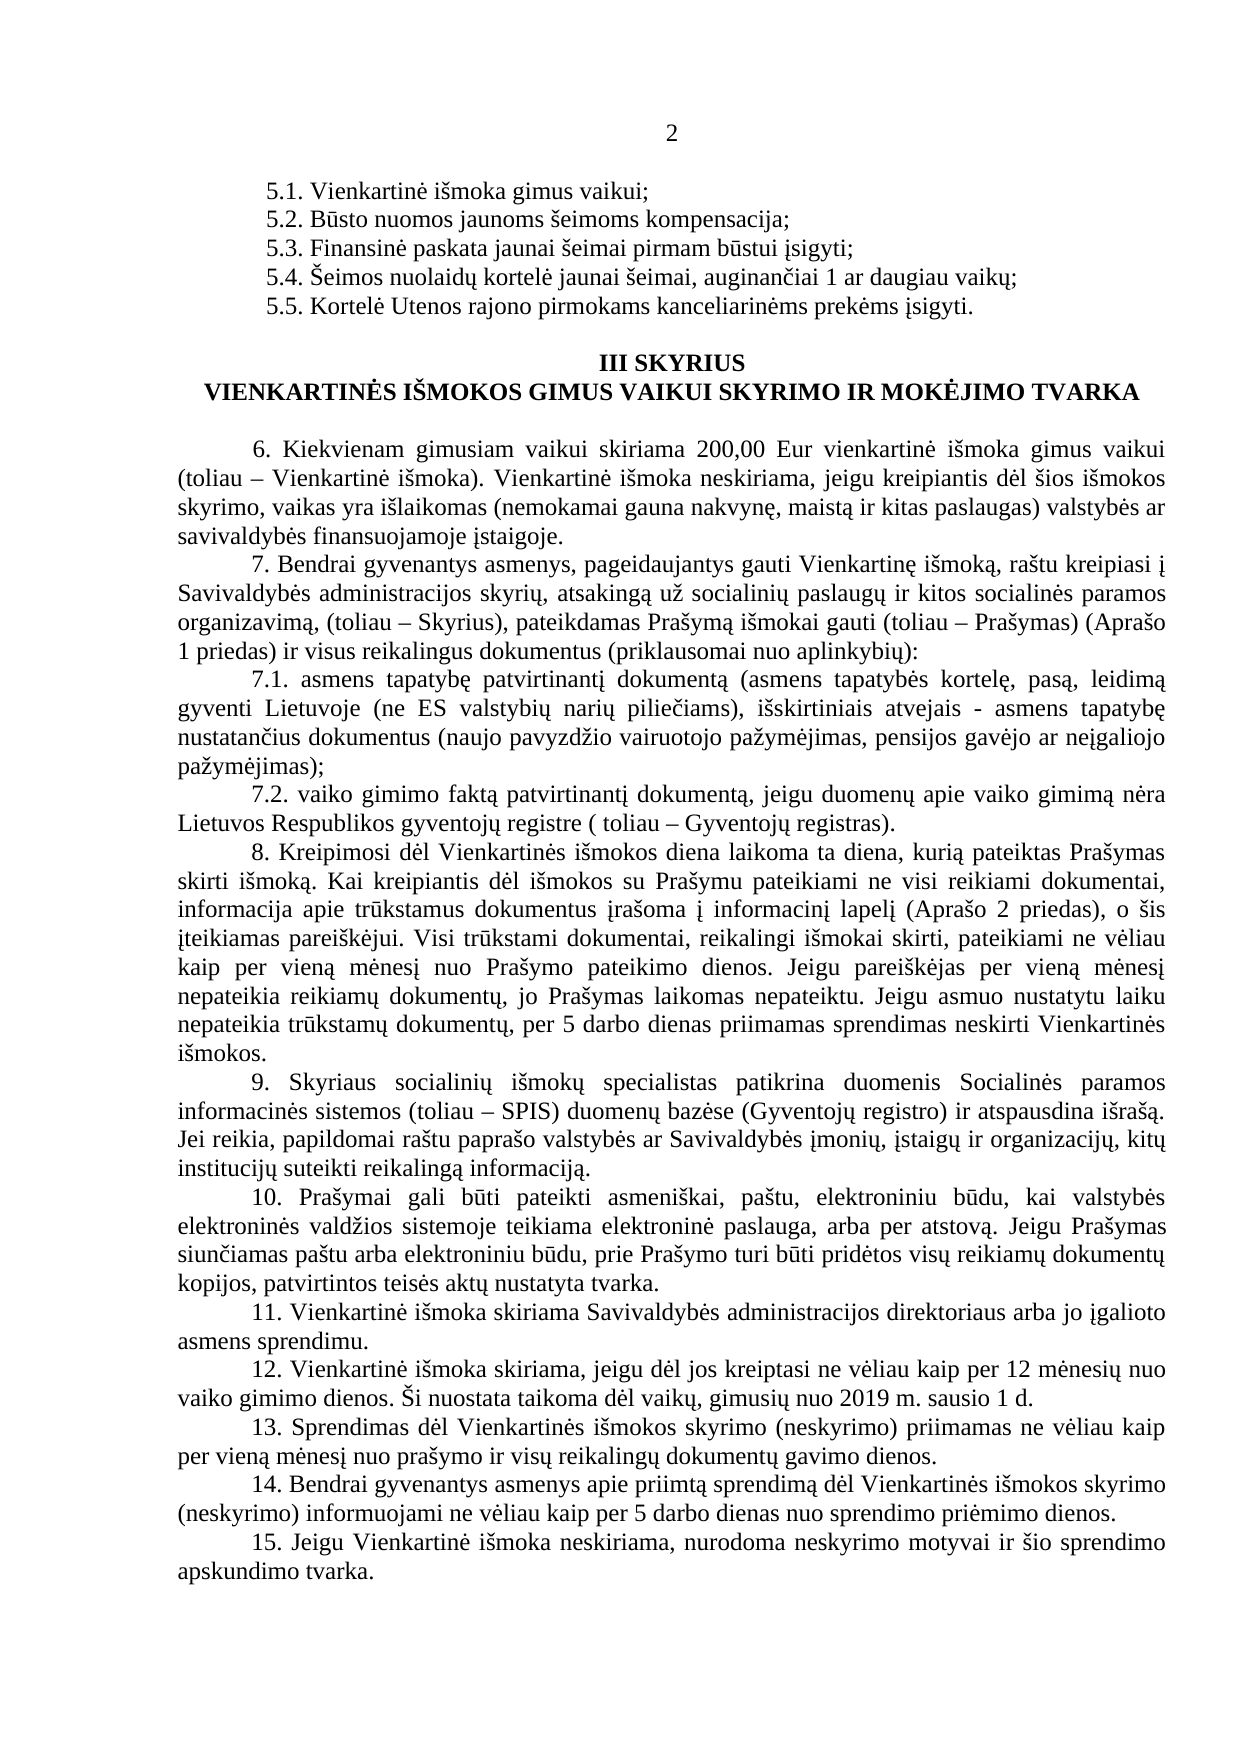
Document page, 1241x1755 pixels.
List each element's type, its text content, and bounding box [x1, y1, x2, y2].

text 8. Kreipimosi dėl Vienkartinės išmokos diena laikoma ta diena, kurią pateiktas Prašymas skirti išmoką. Kai kreipiantis dėl išmokos su Prašymu pateikiami ne visi reikiami dokumentai, informacija apie trūkstamus dokumentus įrašoma į informacinį lapelį (Aprašo 2 priedas), o šis įteikiamas pareiškėjui. Visi trūkstami dokumentai, reikalingi išmokai skirti, pateikiami ne vėliau kaip per vieną mėnesį nuo Prašymo pateikimo dienos. Jeigu pareiškėjas per vieną mėnesį nepateikia reikiamų dokumentų, jo Prašymas laikomas nepateiktu. Jeigu asmuo nustatytu laiku nepateikia trūkstamų dokumentų, per 5 darbo dienas priimamas sprendimas neskirti Vienkartinės išmokos. [177, 837, 1167, 1067]
text 6. Kiekvienam gimusiam vaikui skiriama 200,00 Eur vienkartinė išmoka gimus vaikui (toliau – Vienkartinė išmoka). Vienkartinė išmoka neskiriama, jeigu kreipiantis dėl šios išmokos skyrimo, vaikas yra išlaikomas (nemokamai gauna nakvynę, maistą ir kitas paslaugas) valstybės ar savivaldybės finansuojamoje įstaigoje. [177, 434, 1167, 549]
text 12. Vienkartinė išmoka skiriama, jeigu dėl jos kreiptasi ne vėliau kaip per 12 mėnesių nuo vaiko gimimo dienos. Ši nuostata taikoma dėl vaikų, gimusių nuo 2019 m. sausio 1 d. [177, 1354, 1167, 1412]
text 5.5. Kortelė Utenos rajono pirmokams kanceliarinėms prekėms įsigyti. [177, 291, 1167, 319]
text 5.1. Vienkartinė išmoka gimus vaikui; [177, 176, 1167, 204]
text 7. Bendrai gyvenantys asmenys, pageidaujantys gauti Vienkartinę išmoką, raštu kreipiasi į Savivaldybės administracijos skyrių, atsakingą už socialinių paslaugų ir kitos socialinės paramos organizavimą, (toliau – Skyrius), pateikdamas Prašymą išmokai gauti (toliau – Prašymas) (Aprašo 1 priedas) ir visus reikalingus dokumentus (priklausomai nuo aplinkybių): [177, 549, 1167, 664]
text VIENKARTINĖS IŠMOKOS GIMUS VAIKUI SKYRIMO IR MOKĖJIMO TVARKA [177, 377, 1167, 406]
text 11. Vienkartinė išmoka skiriama Savivaldybės administracijos direktoriaus arba jo įgalioto asmens sprendimu. [177, 1297, 1167, 1354]
text 7.2. vaiko gimimo faktą patvirtinantį dokumentą, jeigu duomenų apie vaiko gimimą nėra Lietuvos Respublikos gyventojų registre ( toliau – Gyventojų registras). [177, 779, 1167, 837]
text 5.3. Finansinė paskata jaunai šeimai pirmam būstui įsigyti; [177, 233, 1167, 262]
text 14. Bendrai gyvenantys asmenys apie priimtą sprendimą dėl Vienkartinės išmokos skyrimo (neskyrimo) informuojami ne vėliau kaip per 5 darbo dienas nuo sprendimo priėmimo dienos. [177, 1469, 1167, 1527]
text 13. Sprendimas dėl Vienkartinės išmokos skyrimo (neskyrimo) priimamas ne vėliau kaip per vieną mėnesį nuo prašymo ir visų reikalingų dokumentų gavimo dienos. [177, 1412, 1167, 1469]
text 10. Prašymai gali būti pateikti asmeniškai, paštu, elektroniniu būdu, kai valstybės elektroninės valdžios sistemoje teikiama elektroninė paslauga, arba per atstovą. Jeigu Prašymas siunčiamas paštu arba elektroniniu būdu, prie Prašymo turi būti pridėtos visų reikiamų dokumentų kopijos, patvirtintos teisės aktų nustatyta tvarka. [177, 1182, 1167, 1297]
text 7.1. asmens tapatybę patvirtinantį dokumentą (asmens tapatybės kortelę, pasą, leidimą gyventi Lietuvoje (ne ES valstybių narių piliečiams), išskirtiniais atvejais - asmens tapatybę nustatančius dokumentus (naujo pavyzdžio vairuotojo pažymėjimas, pensijos gavėjo ar neįgaliojo pažymėjimas); [177, 664, 1167, 779]
text 9. Skyriaus socialinių išmokų specialistas patikrina duomenis Socialinės paramos informacinės sistemos (toliau – SPIS) duomenų bazėse (Gyventojų registro) ir atspausdina išrašą. Jei reikia, papildomai raštu paprašo valstybės ar Savivaldybės įmonių, įstaigų ir organizacijų, kitų institucijų suteikti reikalingą informaciją. [177, 1067, 1167, 1182]
text 5.4. Šeimos nuolaidų kortelė jaunai šeimai, auginančiai 1 ar daugiau vaikų; [177, 262, 1167, 291]
text 5.2. Būsto nuomos jaunoms šeimoms kompensacija; [177, 204, 1167, 233]
text III SKYRIUS [177, 348, 1167, 377]
text 15. Jeigu Vienkartinė išmoka neskiriama, nurodoma neskyrimo motyvai ir šio sprendimo apskundimo tvarka. [177, 1527, 1167, 1584]
